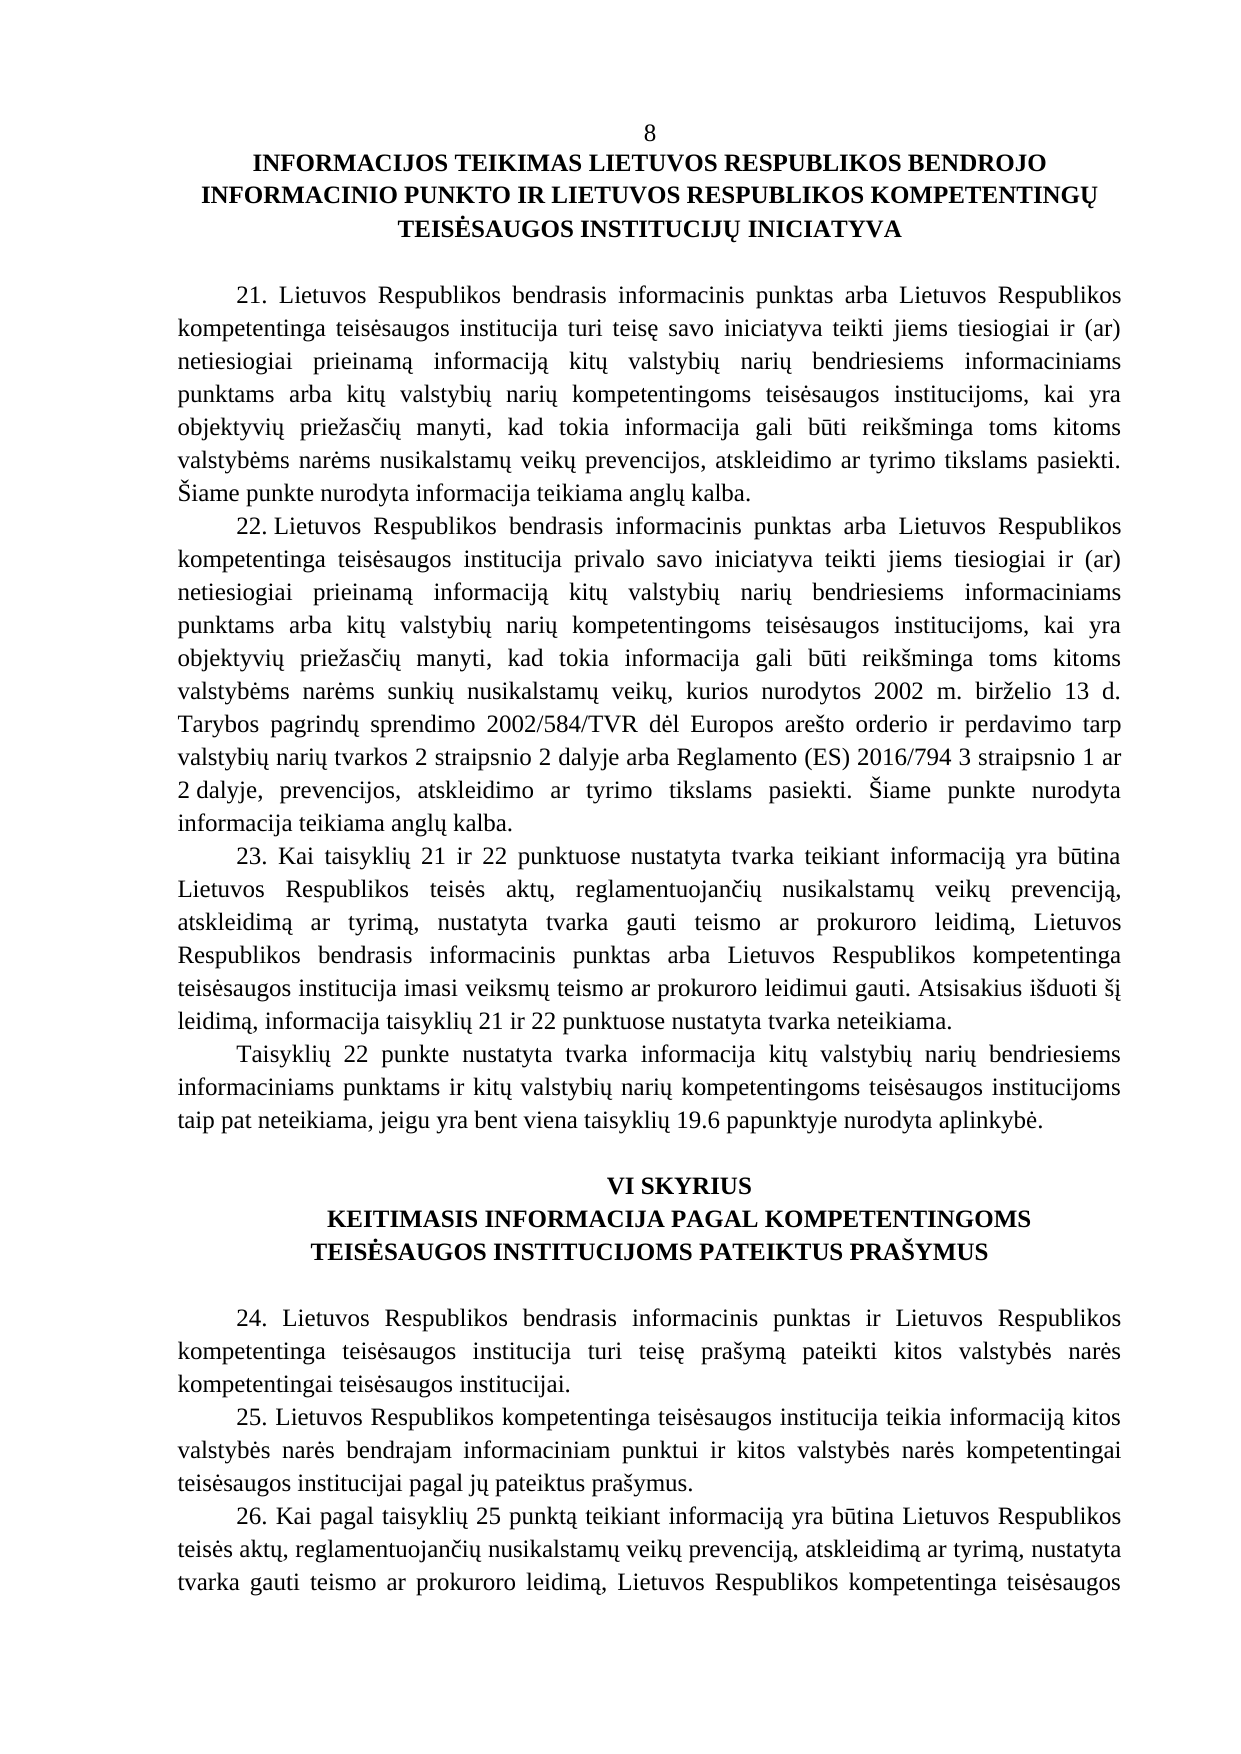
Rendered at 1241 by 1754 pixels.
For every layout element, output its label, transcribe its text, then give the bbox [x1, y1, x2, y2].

text 25. Lietuvos Respublikos kompetentinga teisėsaugos institucija teikia informaciją kitos valstybės narės bendrajam informaciniam punktui ir kitos valstybės narės kompetentingai teisėsaugos institucijai pagal jų pateiktus prašymus. [177, 1402, 1122, 1497]
text VI SKYRIUS [177, 1171, 1122, 1200]
text INFORMACIJOS TEIKIMAS LIETUVOS RESPUBLIKOS BENDROJO INFORMACINIO PUNKTO IR LIETUVOS RESPUBLIKOS KOMPETENTINGŲ TEISĖSAUGOS INSTITUCIJŲ INICIATYVA [177, 148, 1122, 242]
text 23. Kai taisyklių 21 ir 22 punktuose nustatyta tvarka teikiant informaciją yra būtina Lietuvos Respublikos teisės aktų, reglamentuojančių nusikalstamų veikų prevenciją, atskleidimą ar tyrimą, nustatyta tvarka gauti teismo ar prokuroro leidimą, Lietuvos Respublikos bendrasis informacinis punktas arba Lietuvos Respublikos kompetentinga teisėsaugos institucija imasi veiksmų teismo ar prokuroro leidimui gauti. Atsisakius išduoti šį leidimą, informacija taisyklių 21 ir 22 punktuose nustatyta tvarka neteikiama. [177, 841, 1122, 1035]
text KEITIMASIS INFORMACIJA PAGAL KOMPETENTINGOMS TEISĖSAUGOS INSTITUCIJOMS PATEIKTUS PRAŠYMUS [177, 1204, 1122, 1266]
text 22. Lietuvos Respublikos bendrasis informacinis punktas arba Lietuvos Respublikos kompetentinga teisėsaugos institucija privalo savo iniciatyva teikti jiems tiesiogiai ir (ar) netiesiogiai prieinamą informaciją kitų valstybių narių bendriesiems informaciniams punktams arba kitų valstybių narių kompetentingoms teisėsaugos institucijoms, kai yra objektyvių priežasčių manyti, kad tokia informacija gali būti reikšminga toms kitoms valstybėms narėms sunkių nusikalstamų veikų, kurios nurodytos 2002 m. birželio 13 d. Tarybos pagrindų sprendimo 2002/584/TVR dėl Europos arešto orderio ir perdavimo tarp valstybių narių tvarkos 2 straipsnio 2 dalyje arba Reglamento (ES) 2016/794 3 straipsnio 1 ar 2 dalyje, prevencijos, atskleidimo ar tyrimo tikslams pasiekti. Šiame punkte nurodyta informacija teikiama anglų kalba. [177, 511, 1122, 837]
text 26. Kai pagal taisyklių 25 punktą teikiant informaciją yra būtina Lietuvos Respublikos teisės aktų, reglamentuojančių nusikalstamų veikų prevenciją, atskleidimą ar tyrimą, nustatyta tvarka gauti teismo ar prokuroro leidimą, Lietuvos Respublikos kompetentinga teisėsaugos [177, 1501, 1122, 1596]
text 21. Lietuvos Respublikos bendrasis informacinis punktas arba Lietuvos Respublikos kompetentinga teisėsaugos institucija turi teisę savo iniciatyva teikti jiems tiesiogiai ir (ar) netiesiogiai prieinamą informaciją kitų valstybių narių bendriesiems informaciniams punktams arba kitų valstybių narių kompetentingoms teisėsaugos institucijoms, kai yra objektyvių priežasčių manyti, kad tokia informacija gali būti reikšminga toms kitoms valstybėms narėms nusikalstamų veikų prevencijos, atskleidimo ar tyrimo tikslams pasiekti. Šiame punkte nurodyta informacija teikiama anglų kalba. [177, 280, 1122, 507]
text Taisyklių 22 punkte nustatyta tvarka informacija kitų valstybių narių bendriesiems informaciniams punktams ir kitų valstybių narių kompetentingoms teisėsaugos institucijoms taip pat neteikiama, jeigu yra bent viena taisyklių 19.6 papunktyje nurodyta aplinkybė. [177, 1039, 1122, 1134]
text 24. Lietuvos Respublikos bendrasis informacinis punktas ir Lietuvos Respublikos kompetentinga teisėsaugos institucija turi teisę prašymą pateikti kitos valstybės narės kompetentingai teisėsaugos institucijai. [177, 1303, 1122, 1398]
